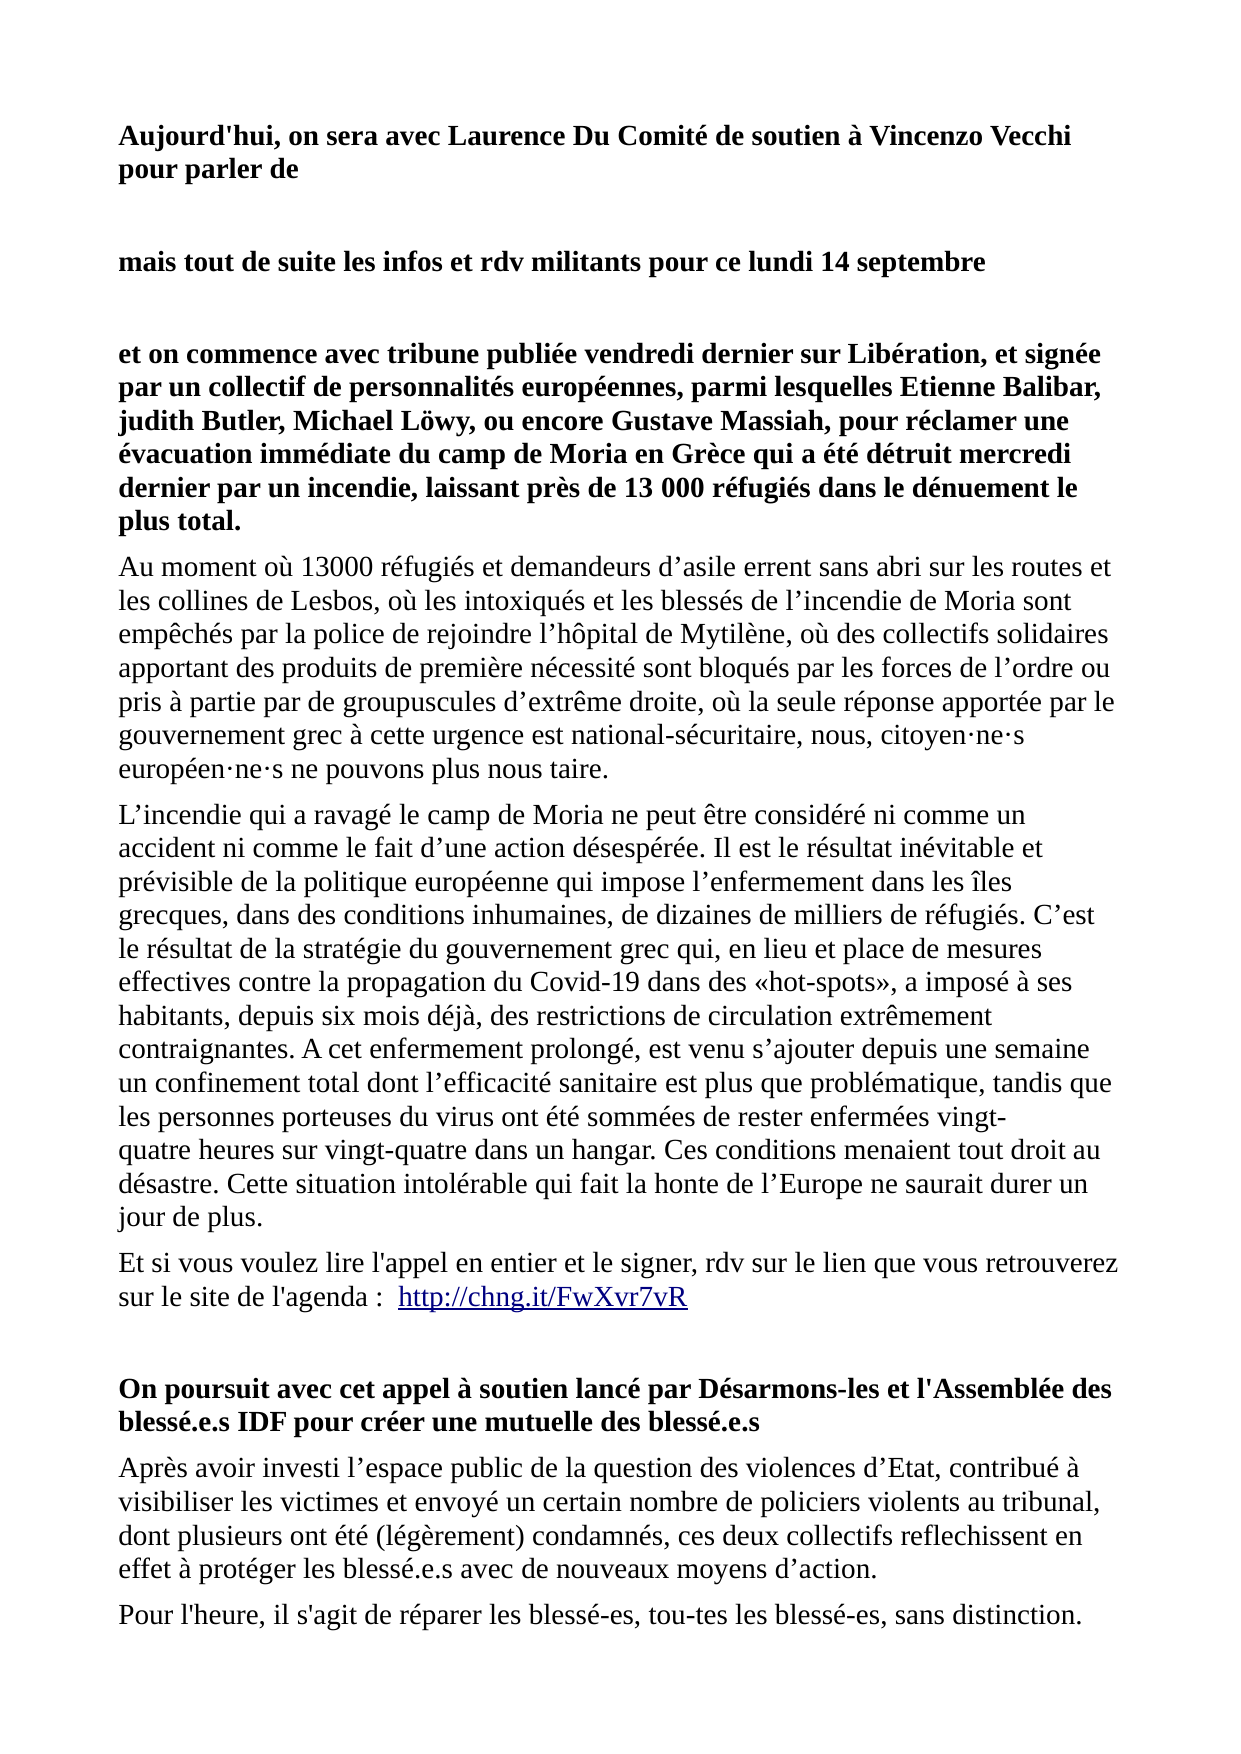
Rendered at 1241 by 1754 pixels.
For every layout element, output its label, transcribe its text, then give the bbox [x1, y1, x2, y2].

text Au moment où 13000 réfugiés et demandeurs d’asile errent sans abri sur les routes et les collines de Lesbos, où les intoxiqués et les blessés de l’incendie de Moria sont empêchés par la police de rejoindre l’hôpital de Mytilène, où des collectifs solidaires apportant des produits de première nécessité sont bloqués par les forces de l’ordre ou pris à partie par de groupuscules d’extrême droite, où la seule réponse apportée par le gouvernement grec à cette urgence est national-sécuritaire, nous, citoyen·ne·s européen·ne·s ne pouvons plus nous taire. [118, 549, 1122, 784]
text On poursuit avec cet appel à soutien lancé par Désarmons-les et l'Assemblée des blessé.e.s IDF pour créer une mutuelle des blessé.e.s [118, 1371, 1122, 1438]
text Aujourd'hui, on sera avec Laurence Du Comité de soutien à Vincenzo Vecchi pour parler de [118, 118, 1122, 185]
text L’incendie qui a ravagé le camp de Moria ne peut être considéré ni comme un accident ni comme le fait d’une action désespérée. Il est le résultat inévitable et prévisible de la politique européenne qui impose l’enfermement dans les îles grecques, dans des conditions inhumaines, de dizaines de milliers de réfugiés. C’est le résultat de la stratégie du gouvernement grec qui, en lieu et place de mesures effectives contre la propagation du Covid-19 dans des «hot-spots», a imposé à ses habitants, depuis six mois déjà, des restrictions de circulation extrêmement contraignantes. A cet enfermement prolongé, est venu s’ajouter depuis une semaine un confinement total dont l’efficacité sanitaire est plus que problématique, tandis que les personnes porteuses du virus ont été sommées de rester enfermées vingt-quatre heures sur vingt-quatre dans un hangar. Ces conditions menaient tout droit au désastre. Cette situation intolérable qui fait la honte de l’Europe ne saurait durer un jour de plus. [118, 797, 1122, 1233]
text Pour l'heure, il s'agit de réparer les blessé-es, tou-tes les blessé-es, sans distinction. [118, 1597, 1122, 1631]
text Et si vous voulez lire l'appel en entier et le signer, rdv sur le lien que vous retrouverez sur le site de l'agenda : http://chng.it/FwXvr7vR [118, 1245, 1122, 1312]
text et on commence avec tribune publiée vendredi dernier sur Libération, et signée par un collectif de personnalités européennes, parmi lesquelles Etienne Balibar, judith Butler, Michael Löwy, ou encore Gustave Massiah, pour réclamer une évacuation immédiate du camp de Moria en Grèce qui a été détruit mercredi dernier par un incendie, laissant près de 13 000 réfugiés dans le dénuement le plus total. [118, 336, 1122, 537]
text Après avoir investi l’espace public de la question des violences d’Etat, contribué à visibiliser les victimes et envoyé un certain nombre de policiers violents au tribunal, dont plusieurs ont été (légèrement) condamnés, ces deux collectifs reflechissent en effet à protéger les blessé.e.s avec de nouveaux moyens d’action. [118, 1451, 1122, 1585]
text mais tout de suite les infos et rdv militants pour ce lundi 14 septembre [118, 244, 1122, 277]
